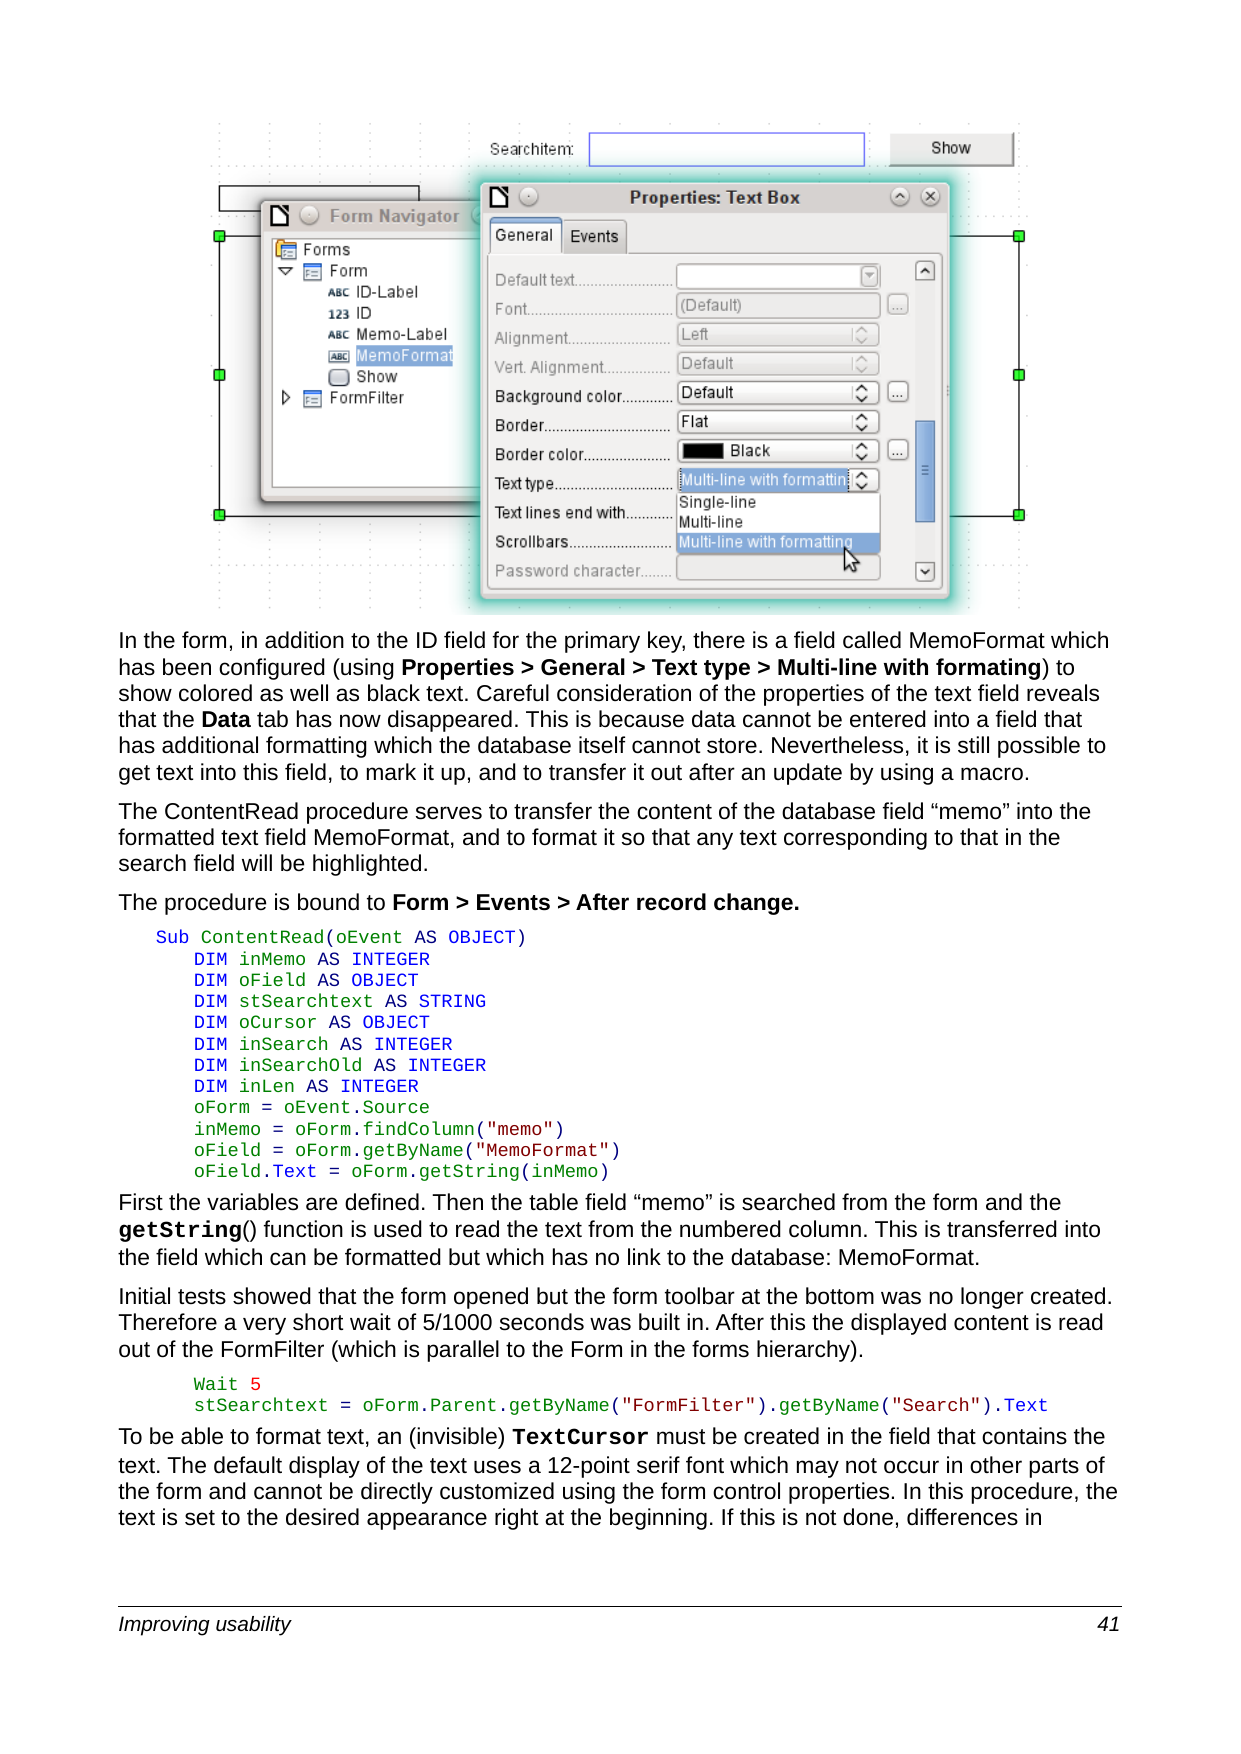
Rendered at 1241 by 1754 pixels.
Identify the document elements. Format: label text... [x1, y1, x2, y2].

text Sub ContentRead(oEvent AS OBJECT) [156, 928, 1122, 949]
text oField = oForm.getByName("MemoFormat") [156, 1141, 1122, 1162]
text stSearchtext = oForm.Parent.getByName("FormFilter").getByName("Search").Text [156, 1396, 1122, 1417]
text DIM inSearchOld AS INTEGER [156, 1056, 1122, 1077]
text DIM inSearch AS INTEGER [156, 1034, 1122, 1056]
picture [207, 118, 1033, 615]
text DIM oField AS OBJECT [156, 971, 1122, 992]
text DIM oCursor AS OBJECT [156, 1013, 1122, 1034]
text DIM inMemo AS INTEGER [156, 949, 1122, 971]
text DIM stSearchtext AS STRING [156, 992, 1122, 1013]
text oField.Text = oForm.getString(inMemo) [156, 1162, 1122, 1183]
text In the form, in addition to the ID field for the primary key, there is a field called MemoFormat which has been configured (using Properties > General > Text type > Multi-line with formating) to show colored as well as black text. Careful consideration of the properties of the text field reveals that the Data tab has now disappeared. This is because data cannot be entered into a field that has additional formatting which the database itself cannot store. Nevertheless, it is still possible to get text into this field, to mark it up, and to transfer it out after an update by using a macro. [118, 627, 1122, 785]
text The ContentRead procedure serves to transfer the content of the database field “memo” into the formatted text field MemoFormat, and to format it so that any text corresponding to that in the search field will be highlighted. [118, 798, 1122, 877]
text inMemo = oForm.findColumn("memo") [156, 1119, 1122, 1141]
text DIM inLen AS INTEGER [156, 1077, 1122, 1098]
text First the variables are defined. Then the table field “memo” is searched from the form and the getString() function is used to read the text from the numbered column. This is transferred into the field which can be formatted but which has no link to the database: MemoFormat. [118, 1189, 1122, 1270]
text To be able to format text, an (invisible) TextCursor must be created in the field that contains the text. The default display of the text uses a 12-point serif font which may not occur in other parts of the form and cannot be directly customized using the form control properties. In this procedure, the text is set to the desired appearance right at the beginning. If this is not done, differences in [118, 1423, 1122, 1531]
text Initial tests showed that the form opened but the form toolbar at the bottom was no longer created. Therefore a very short wait of 5/1000 seconds was built in. After this the displayed content is read out of the FormFilter (which is parallel to the Form in the forms hierarchy). [118, 1283, 1122, 1362]
text Wait 5 [156, 1374, 1122, 1396]
text oForm = oEvent.Source [156, 1098, 1122, 1119]
text The procedure is bound to Form > Events > After record change. [118, 889, 1122, 916]
